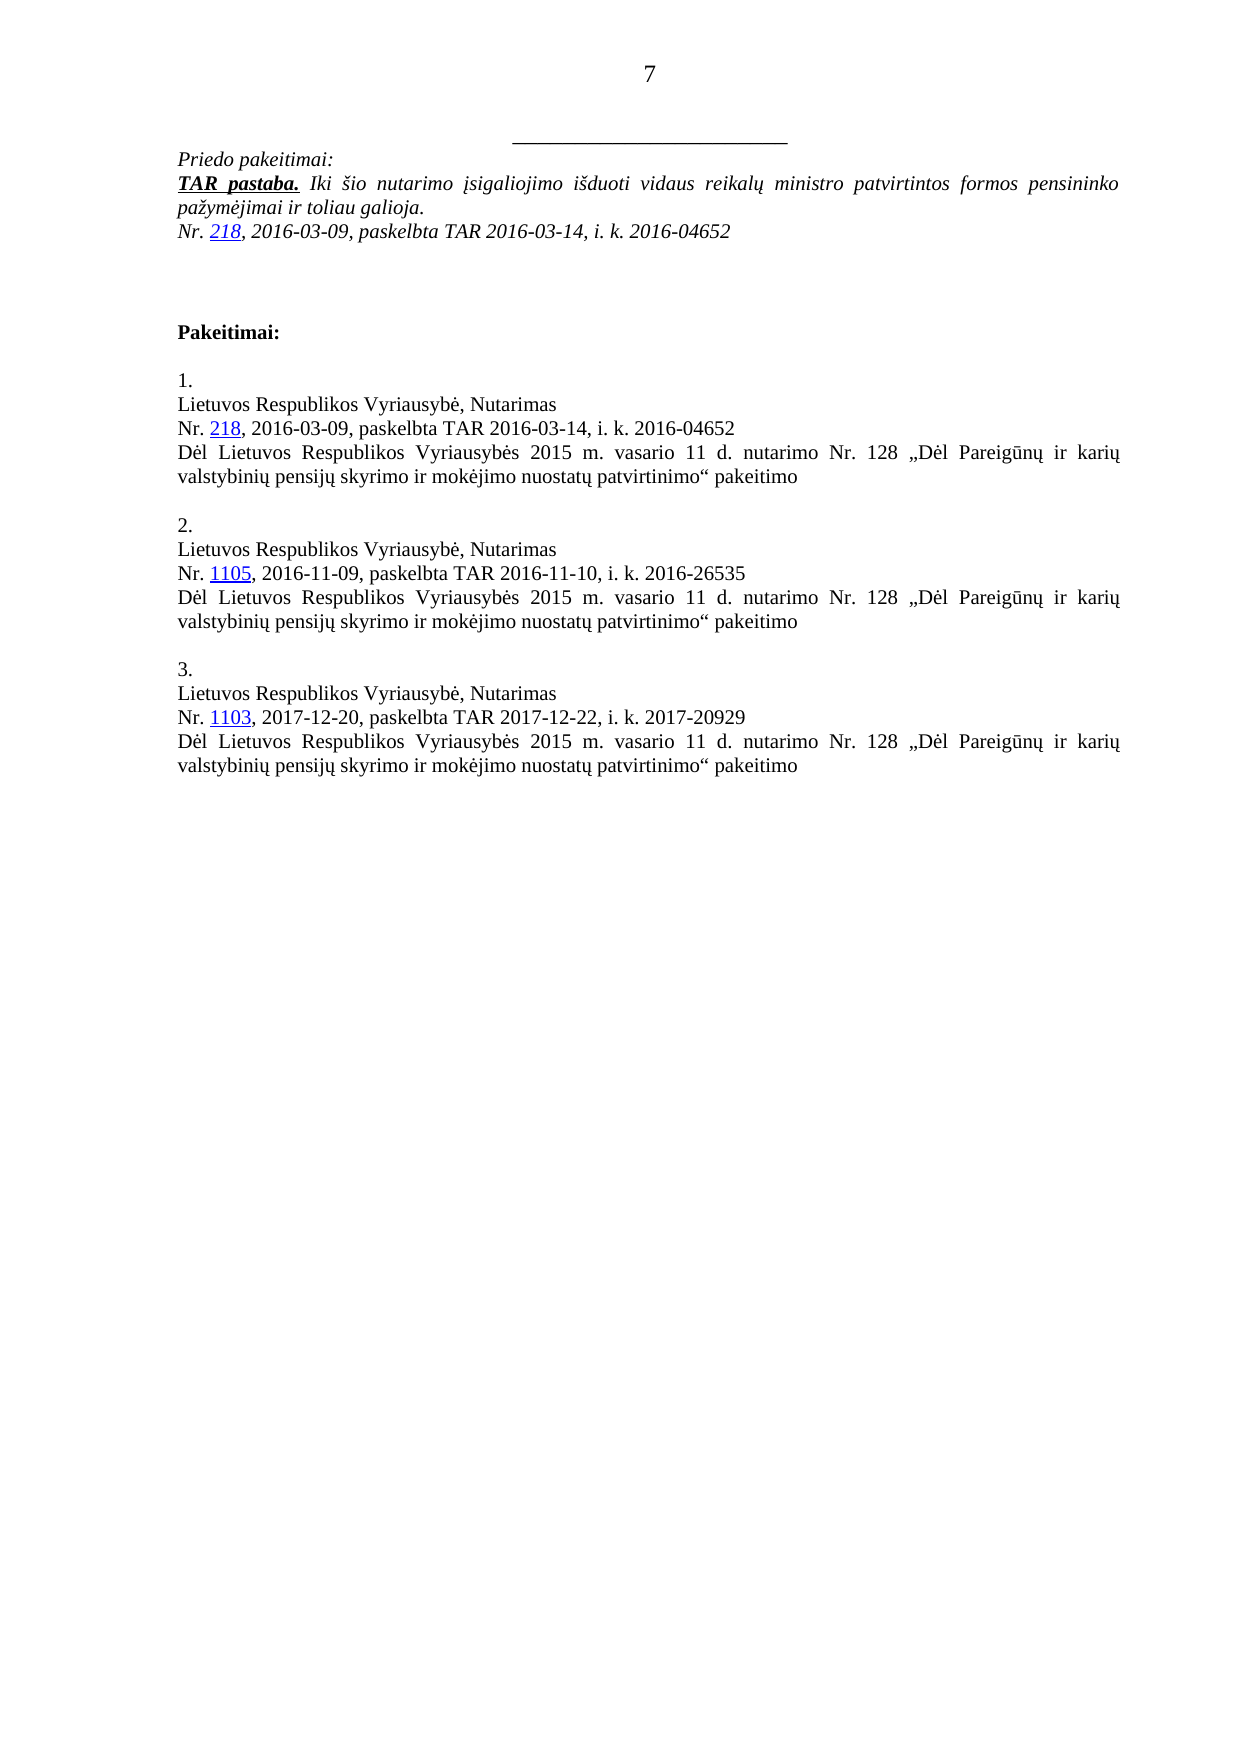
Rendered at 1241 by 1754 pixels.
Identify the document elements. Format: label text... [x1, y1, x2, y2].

text Priedo pakeitimai: [177, 147, 1122, 171]
text Nr. 218, 2016-03-09, paskelbta TAR 2016-03-14, i. k. 2016-04652 [177, 219, 1122, 243]
text Nr. 1103, 2017-12-20, paskelbta TAR 2017-12-22, i. k. 2017-20929 [177, 705, 1122, 729]
text Dėl Lietuvos Respublikos Vyriausybės 2015 m. vasario 11 d. nutarimo Nr. 128 „Dėl Pareigūnų ir karių valstybinių pensijų skyrimo ir mokėjimo nuostatų patvirtinimo“ pakeitimo [177, 585, 1122, 633]
text 1. [177, 368, 1122, 392]
text Lietuvos Respublikos Vyriausybė, Nutarimas [177, 537, 1122, 561]
text Lietuvos Respublikos Vyriausybė, Nutarimas [177, 392, 1122, 416]
text 3. [177, 657, 1122, 681]
text ______________________ [177, 118, 1122, 147]
text Dėl Lietuvos Respublikos Vyriausybės 2015 m. vasario 11 d. nutarimo Nr. 128 „Dėl Pareigūnų ir karių valstybinių pensijų skyrimo ir mokėjimo nuostatų patvirtinimo“ pakeitimo [177, 440, 1122, 488]
text Lietuvos Respublikos Vyriausybė, Nutarimas [177, 681, 1122, 705]
text Nr. 218, 2016-03-09, paskelbta TAR 2016-03-14, i. k. 2016-04652 [177, 416, 1122, 440]
text 2. [177, 512, 1122, 537]
text TAR pastaba. Iki šio nutarimo įsigaliojimo išduoti vidaus reikalų ministro patvirtintos formos pensininko pažymėjimai ir toliau galioja. [177, 171, 1122, 219]
text Nr. 1105, 2016-11-09, paskelbta TAR 2016-11-10, i. k. 2016-26535 [177, 561, 1122, 585]
text Dėl Lietuvos Respublikos Vyriausybės 2015 m. vasario 11 d. nutarimo Nr. 128 „Dėl Pareigūnų ir karių valstybinių pensijų skyrimo ir mokėjimo nuostatų patvirtinimo“ pakeitimo [177, 729, 1122, 777]
text Pakeitimai: [177, 320, 1122, 344]
